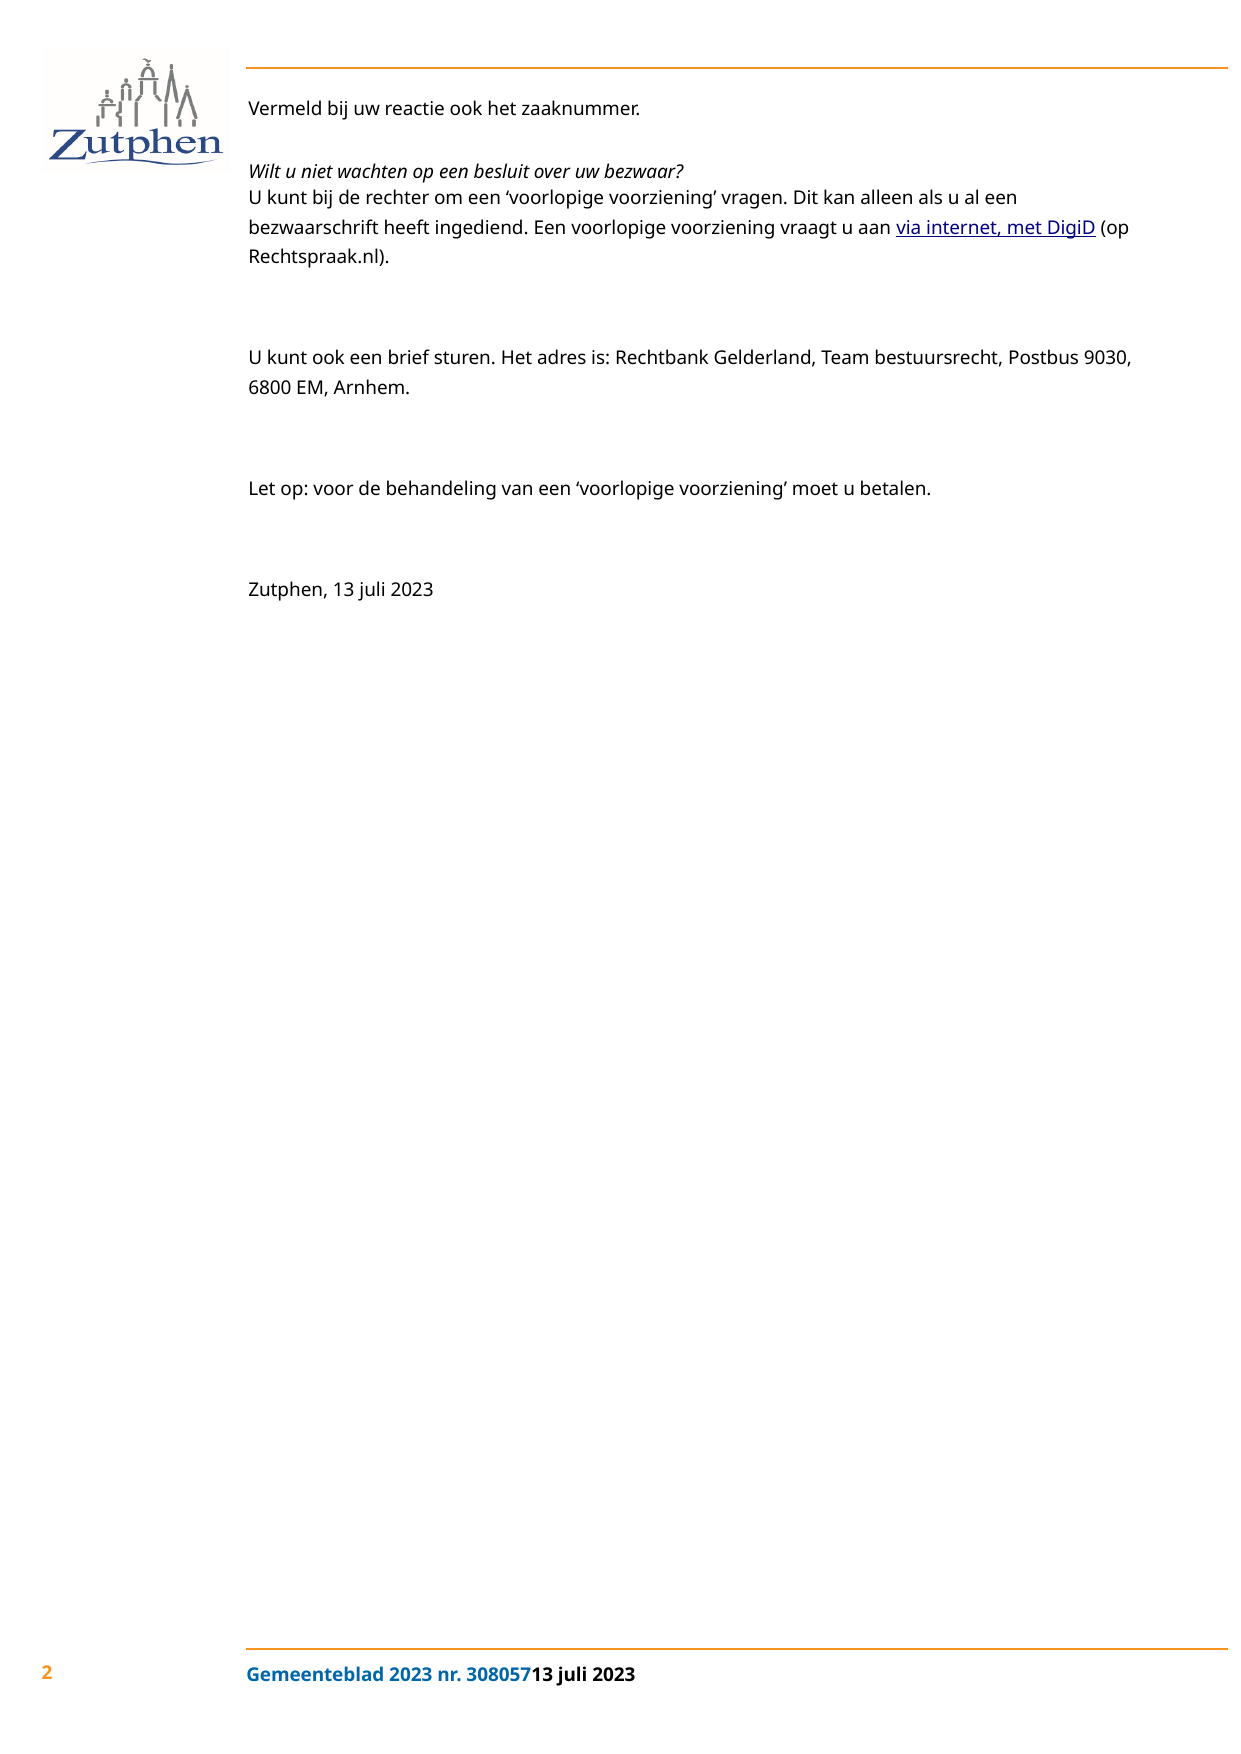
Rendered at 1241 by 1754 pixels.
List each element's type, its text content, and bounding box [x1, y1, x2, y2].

text U kunt bij de rechter om een ‘voorlopige voorziening’ vragen. Dit kan alleen als u al een bezwaarschrift heeft ingediend. Een voorlopige voorziening vraagt u aan via internet, met DigiD (op Rechtspraak.nl). [248, 184, 1152, 269]
text U kunt ook een brief sturen. Het adres is: Rechtbank Gelderland, Team bestuursrecht, Postbus 9030, 6800 EM, Arnhem. [248, 344, 1152, 400]
text Wilt u niet wachten op een besluit over uw bezwaar? [248, 159, 1152, 184]
picture [41, 47, 231, 172]
text Let op: voor de behandeling van een ‘voorlopige voorziening’ moet u betalen. [248, 475, 1152, 501]
text Vermeld bij uw reactie ook het zaaknummer. [248, 95, 1152, 121]
text Zutphen, 13 juli 2023 [248, 576, 1152, 601]
